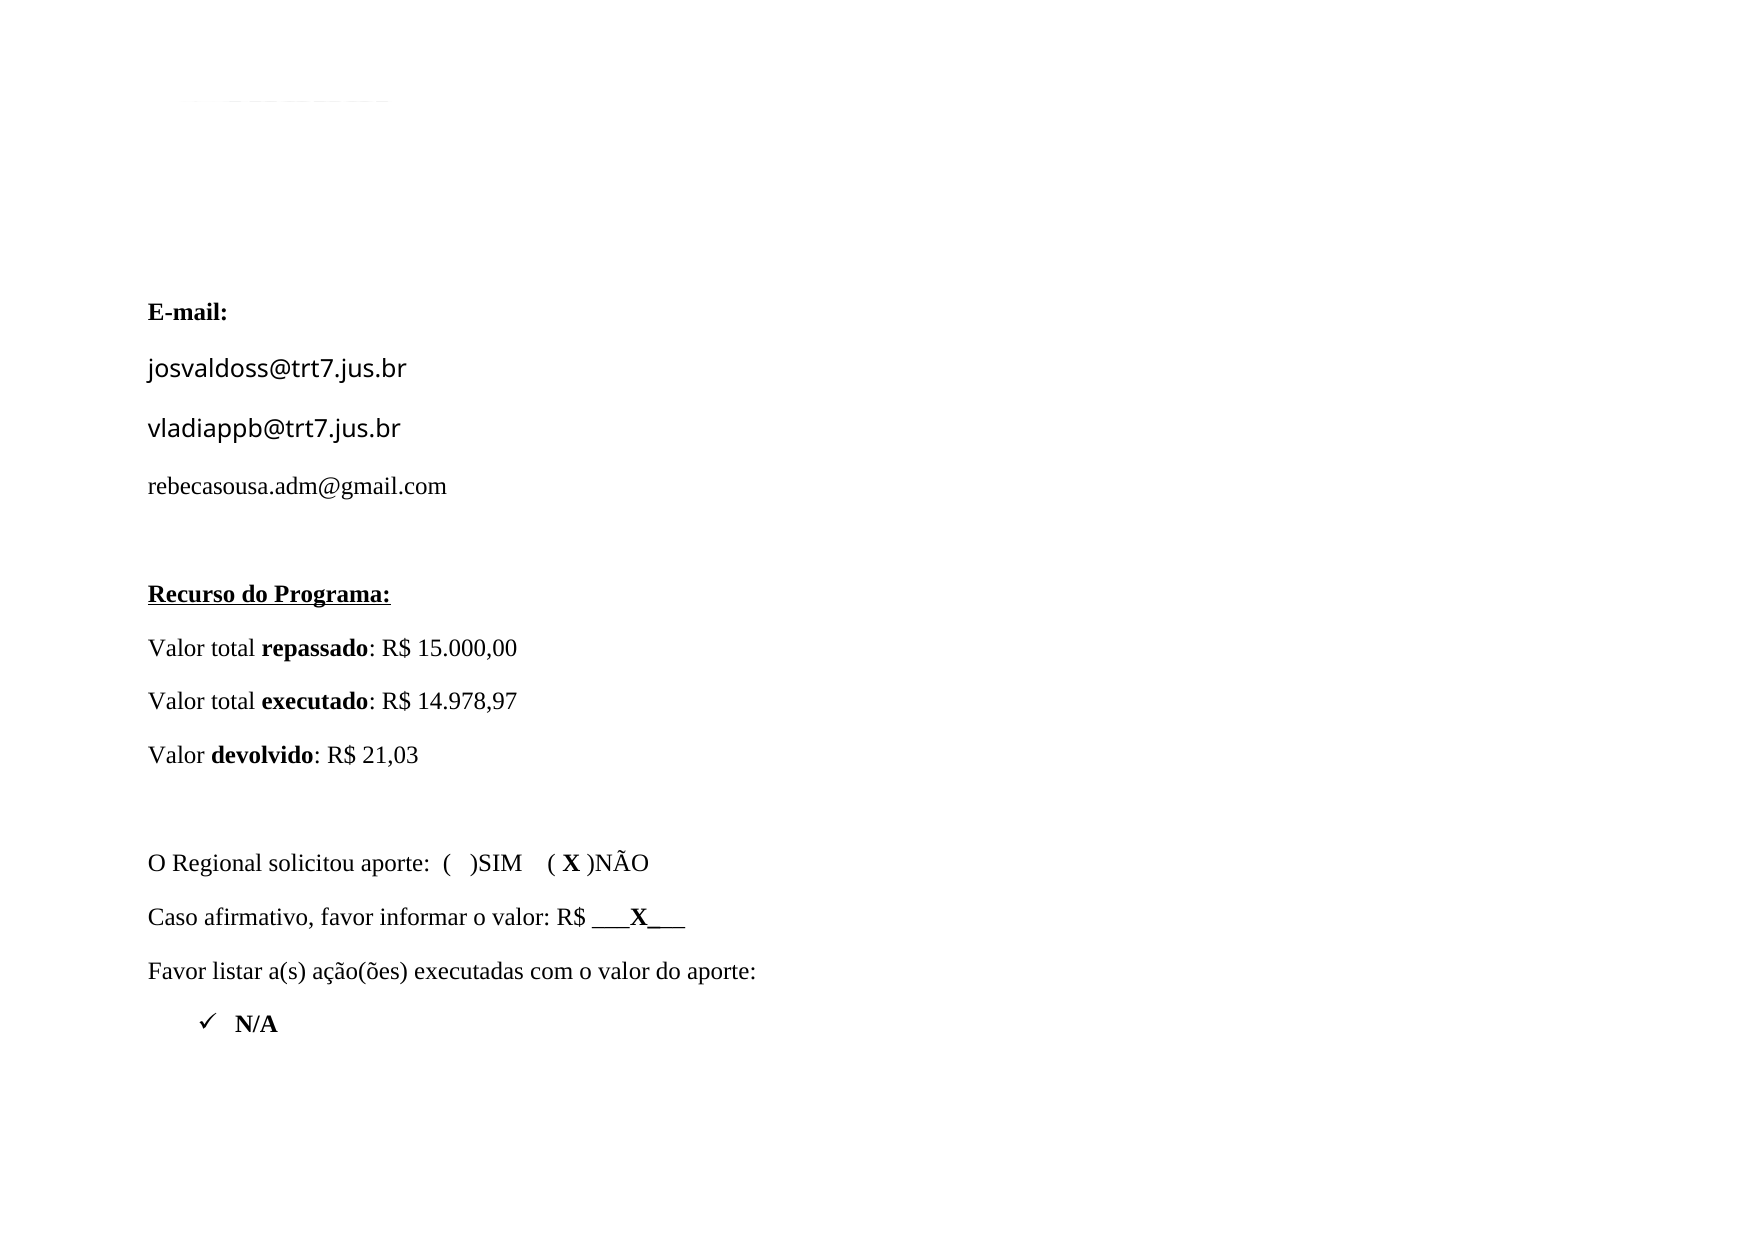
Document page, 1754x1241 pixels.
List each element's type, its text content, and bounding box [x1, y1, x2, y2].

text Caso afirmativo, favor informar o valor: R$ ___X___ [148, 902, 1606, 931]
text O Regional solicitou aporte: ( )SIM ( X )NÃO [148, 848, 1606, 877]
list rebecasousa.adm@gmail.com [148, 471, 1606, 500]
list N/A [197, 1009, 1606, 1038]
text Favor listar a(s) ação(ões) executadas com o valor do aporte: [148, 956, 1606, 984]
list vladiappb@trt7.jus.br [148, 411, 1606, 445]
text Recurso do Programa: [148, 579, 1606, 607]
list josvaldoss@trt7.jus.br [148, 351, 1606, 385]
list E-mail: [148, 297, 1606, 326]
text Valor total executado: R$ 14.978,97 [148, 686, 1606, 715]
text Valor devolvido: R$ 21,03 [148, 740, 1606, 769]
text Valor total repassado: R$ 15.000,00 [148, 633, 1606, 661]
